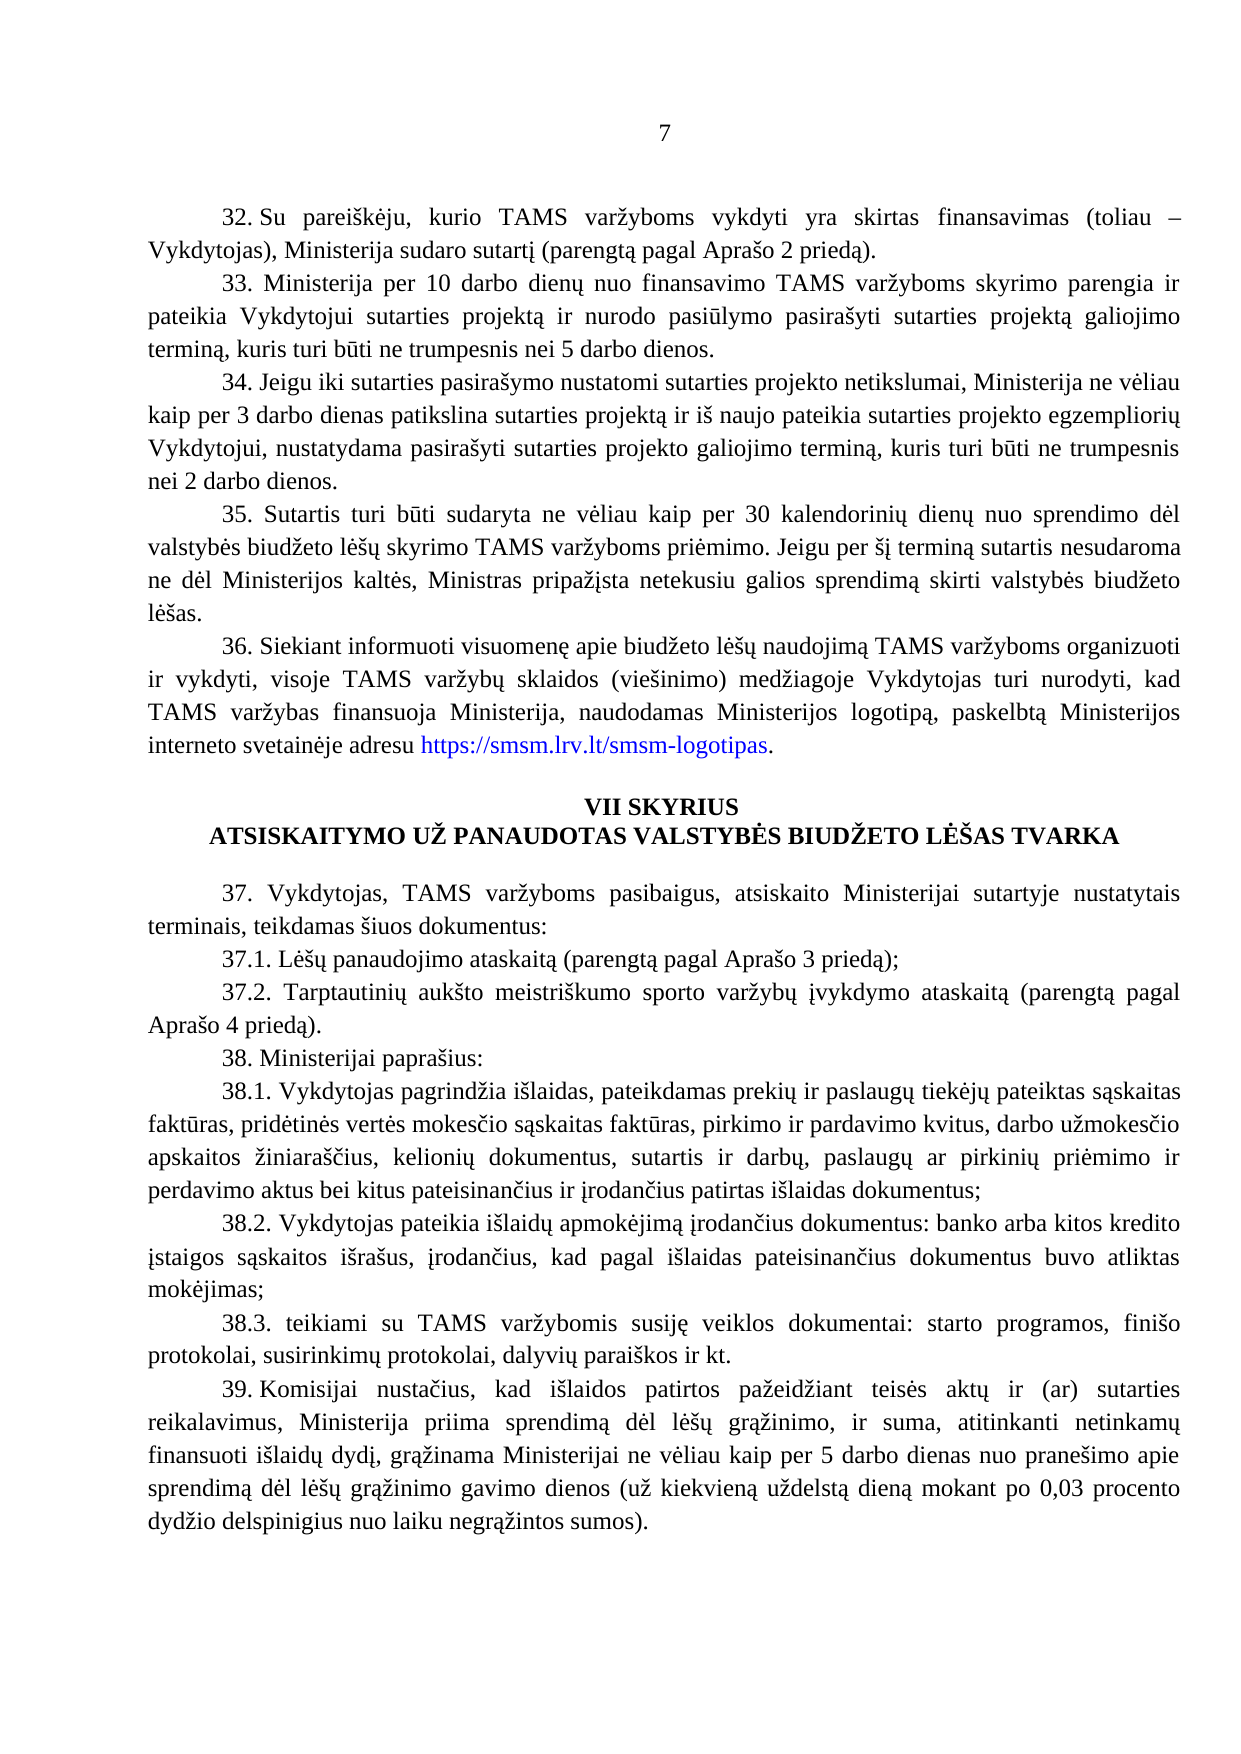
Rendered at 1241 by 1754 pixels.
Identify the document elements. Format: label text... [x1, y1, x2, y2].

text 32. Su pareiškėju, kurio TAMS varžyboms vykdyti yra skirtas finansavimas (toliau – Vykdytojas), Ministerija sudaro sutartį (parengtą pagal Aprašo 2 priedą). [148, 202, 1181, 264]
text 36. Siekiant informuoti visuomenę apie biudžeto lėšų naudojimą TAMS varžyboms organizuoti ir vykdyti, visoje TAMS varžybų sklaidos (viešinimo) medžiagoje Vykdytojas turi nurodyti, kad TAMS varžybas finansuoja Ministerija, naudodamas Ministerijos logotipą, paskelbtą Ministerijos interneto svetainėje adresu https://smsm.lrv.lt/smsm-logotipas. [148, 631, 1181, 759]
text 35. Sutartis turi būti sudaryta ne vėliau kaip per 30 kalendorinių dienų nuo sprendimo dėl valstybės biudžeto lėšų skyrimo TAMS varžyboms priėmimo. Jeigu per šį terminą sutartis nesudaroma ne dėl Ministerijos kaltės, Ministras pripažįsta netekusiu galios sprendimą skirti valstybės biudžeto lėšas. [148, 499, 1181, 627]
text 38. Ministerijai paprašius: [148, 1043, 1181, 1072]
text 38.1. Vykdytojas pagrindžia išlaidas, pateikdamas prekių ir paslaugų tiekėjų pateiktas sąskaitas faktūras, pridėtinės vertės mokesčio sąskaitas faktūras, pirkimo ir pardavimo kvitus, darbo užmokesčio apskaitos žiniaraščius, kelionių dokumentus, sutartis ir darbų, paslaugų ar pirkinių priėmimo ir perdavimo aktus bei kitus pateisinančius ir įrodančius patirtas išlaidas dokumentus; [148, 1076, 1181, 1204]
text 37.2. Tarptautinių aukšto meistriškumo sporto varžybų įvykdymo ataskaitą (parengtą pagal Aprašo 4 priedą). [148, 977, 1181, 1039]
text 38.2. Vykdytojas pateikia išlaidų apmokėjimą įrodančius dokumentus: banko arba kitos kredito įstaigos sąskaitos išrašus, įrodančius, kad pagal išlaidas pateisinančius dokumentus buvo atliktas mokėjimas; [148, 1208, 1181, 1303]
text VII SKYRIUS [148, 792, 1181, 821]
text 34. Jeigu iki sutarties pasirašymo nustatomi sutarties projekto netikslumai, Ministerija ne vėliau kaip per 3 darbo dienas patikslina sutarties projektą ir iš naujo pateikia sutarties projekto egzempliorių Vykdytojui, nustatydama pasirašyti sutarties projekto galiojimo terminą, kuris turi būti ne trumpesnis nei 2 darbo dienos. [148, 367, 1181, 495]
text 38.3. teikiami su TAMS varžybomis susiję veiklos dokumentai: starto programos, finišo protokolai, susirinkimų protokolai, dalyvių paraiškos ir kt. [148, 1308, 1181, 1369]
text 39. Komisijai nustačius, kad išlaidos patirtos pažeidžiant teisės aktų ir (ar) sutarties reikalavimus, Ministerija priima sprendimą dėl lėšų grąžinimo, ir suma, atitinkanti netinkamų finansuoti išlaidų dydį, grąžinama Ministerijai ne vėliau kaip per 5 darbo dienas nuo pranešimo apie sprendimą dėl lėšų grąžinimo gavimo dienos (už kiekvieną uždelstą dieną mokant po 0,03 procento dydžio delspinigius nuo laiku negrąžintos sumos). [148, 1374, 1181, 1534]
text 37.1. Lėšų panaudojimo ataskaitą (parengtą pagal Aprašo 3 priedą); [148, 944, 1181, 973]
text 33. Ministerija per 10 darbo dienų nuo finansavimo TAMS varžyboms skyrimo parengia ir pateikia Vykdytojui sutarties projektą ir nurodo pasiūlymo pasirašyti sutarties projektą galiojimo terminą, kuris turi būti ne trumpesnis nei 5 darbo dienos. [148, 268, 1181, 363]
text 37. Vykdytojas, TAMS varžyboms pasibaigus, atsiskaito Ministerijai sutartyje nustatytais terminais, teikdamas šiuos dokumentus: [148, 878, 1181, 940]
text ATSISKAITYMO UŽ PANAUDOTAS VALSTYBĖS BIUDŽETO LĖŠAS TVARKA [148, 821, 1181, 849]
